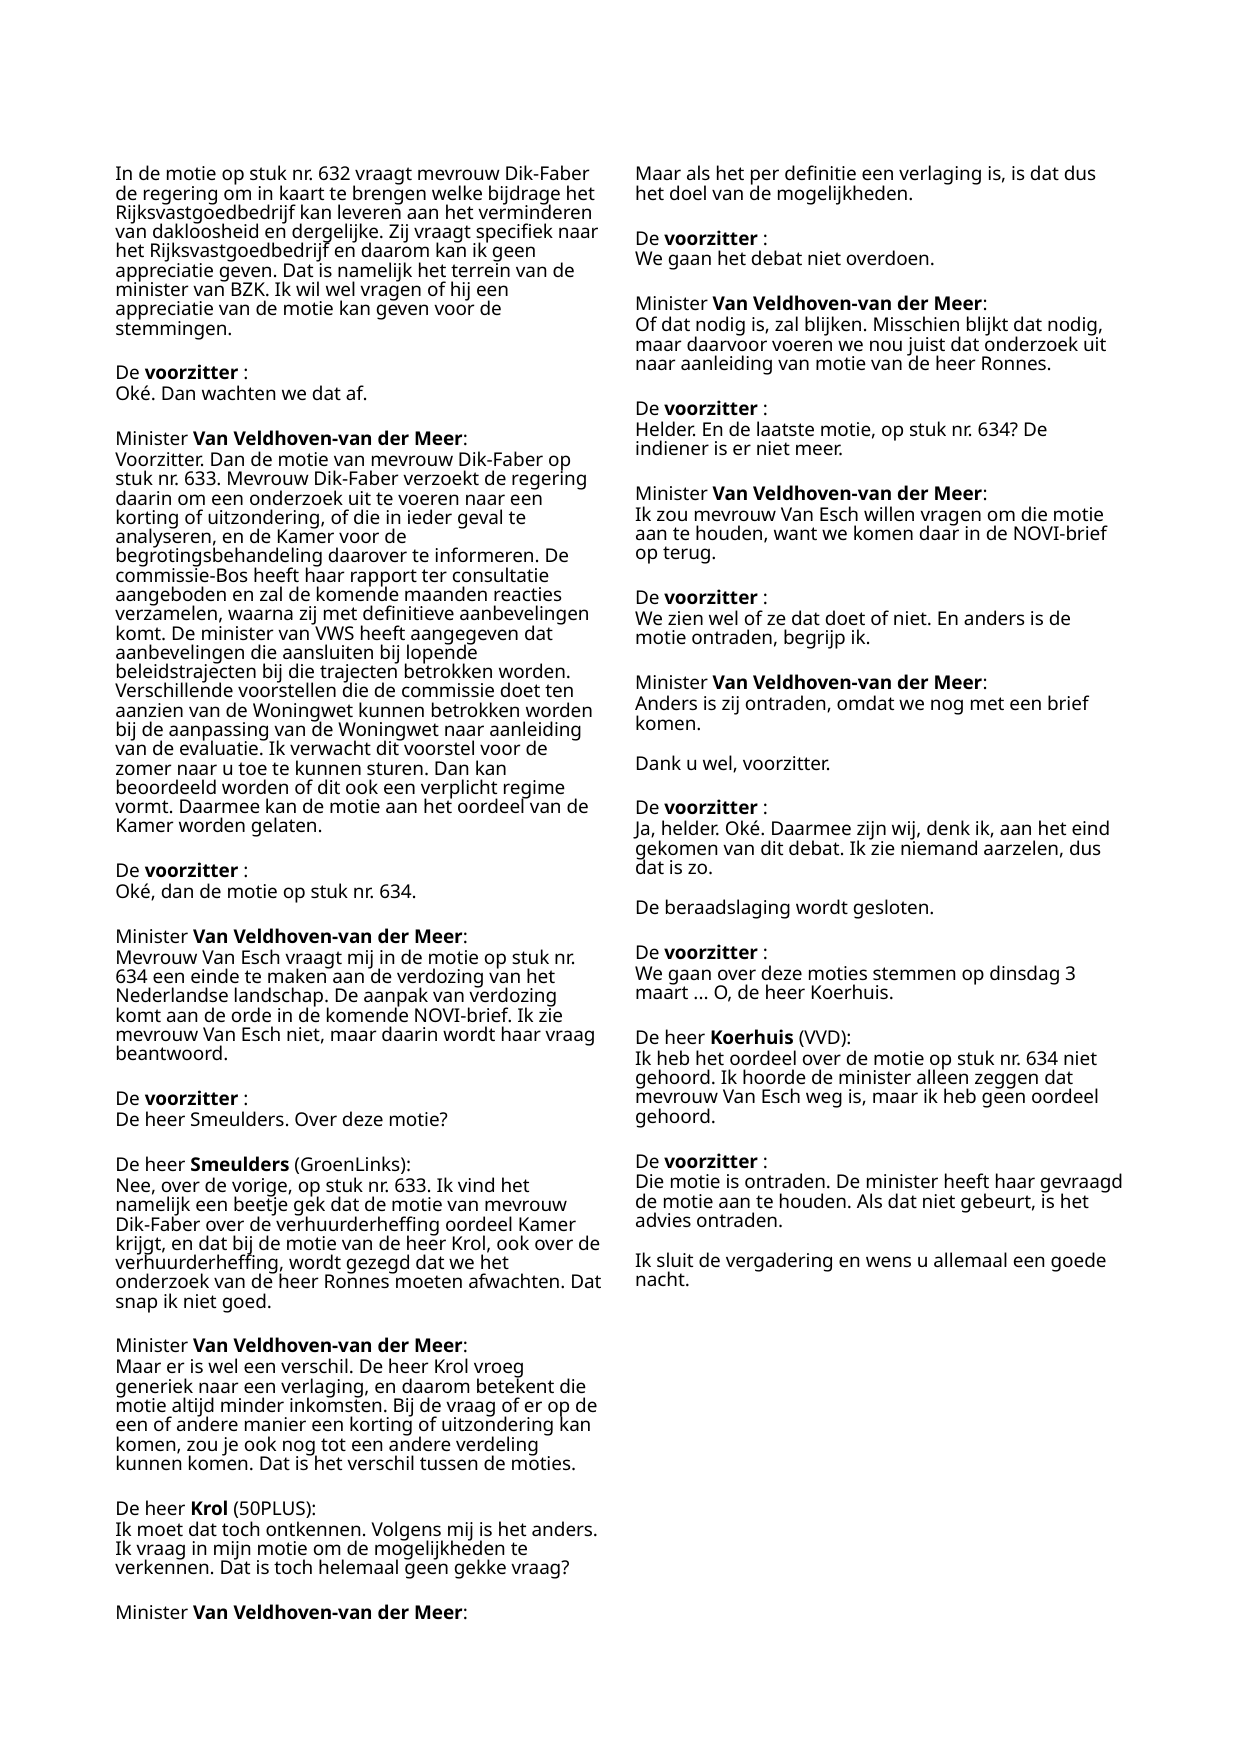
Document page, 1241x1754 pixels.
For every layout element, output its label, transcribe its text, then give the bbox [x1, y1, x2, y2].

text Dank u wel, voorzitter. [635, 754, 1125, 774]
text De voorzitter : [115, 857, 605, 883]
text Die motie is ontraden. De minister heeft haar gevraagd de motie aan te houden. Als dat niet gebeurt, is het advies ontraden. [635, 1173, 1125, 1231]
text Minister Van Veldhoven-van der Meer: [635, 291, 1125, 316]
text De voorzitter : [635, 225, 1125, 250]
text De voorzitter : [115, 359, 605, 385]
text Nee, over de vorige, op stuk nr. 633. Ik vind het namelijk een beetje gek dat de motie van mevrouw Dik-Faber over de verhuurderheffing oordeel Kamer krijgt, en dat bij de motie van de heer Krol, ook over de verhuurderheffing, wordt gezegd dat we het onderzoek van de heer Ronnes moeten afwachten. Dat snap ik niet goed. [115, 1177, 605, 1312]
text We gaan het debat niet overdoen. [635, 250, 1125, 270]
text Ik sluit de vergadering en wens u allemaal een goede nacht. [635, 1252, 1125, 1291]
text De heer Smeulders (GroenLinks): [115, 1151, 605, 1177]
text Oké, dan de motie op stuk nr. 634. [115, 883, 605, 902]
text Ik moet dat toch ontkennen. Volgens mij is het anders. Ik vraag in mijn motie om de mogelijkheden te verkennen. Dat is toch helemaal geen gekke vraag? [115, 1521, 605, 1578]
text We gaan over deze moties stemmen op dinsdag 3 maart ... O, de heer Koerhuis. [635, 965, 1125, 1003]
text Minister Van Veldhoven-van der Meer: [115, 1599, 605, 1625]
text Maar er is wel een verschil. De heer Krol vroeg generiek naar een verlaging, en daarom betekent die motie altijd minder inkomsten. Bij de vraag of er op de een of andere manier een korting of uitzondering kan komen, zou je ook nog tot een andere verdeling kunnen komen. Dat is het verschil tussen de moties. [115, 1358, 605, 1474]
text De heer Smeulders. Over deze motie? [115, 1111, 605, 1130]
text In de motie op stuk nr. 632 vraagt mevrouw Dik-Faber de regering om in kaart te brengen welke bijdrage het Rijksvastgoedbedrijf kan leveren aan het verminderen van dakloosheid en dergelijke. Zij vraagt specifiek naar het Rijksvastgoedbedrijf en daarom kan ik geen appreciatie geven. Dat is namelijk het terrein van de minister van BZK. Ik wil wel vragen of hij een appreciatie van de motie kan geven voor de stemmingen. [115, 165, 605, 339]
text De voorzitter : [635, 584, 1125, 610]
text Minister Van Veldhoven-van der Meer: [115, 425, 605, 451]
text De voorzitter : [635, 395, 1125, 421]
text Maar als het per definitie een verlaging is, is dat dus het doel van de mogelijkheden. [635, 165, 1125, 204]
text Minister Van Veldhoven-van der Meer: [115, 1333, 605, 1358]
text De heer Krol (50PLUS): [115, 1495, 605, 1521]
text Minister Van Veldhoven-van der Meer: [635, 480, 1125, 506]
text De voorzitter : [635, 794, 1125, 820]
text De voorzitter : [115, 1085, 605, 1111]
text Ja, helder. Oké. Daarmee zijn wij, denk ik, aan het eind gekomen van dit debat. Ik zie niemand aarzelen, dus dat is zo. [635, 820, 1125, 878]
text Helder. En de laatste motie, op stuk nr. 634? De indiener is er niet meer. [635, 421, 1125, 459]
text De voorzitter : [635, 1148, 1125, 1173]
text Minister Van Veldhoven-van der Meer: [115, 923, 605, 949]
text Anders is zij ontraden, omdat we nog met een brief komen. [635, 695, 1125, 734]
text De heer Koerhuis (VVD): [635, 1024, 1125, 1050]
text De beraadslaging wordt gesloten. [635, 899, 1125, 918]
text Ik heb het oordeel over de motie op stuk nr. 634 niet gehoord. Ik hoorde de minister alleen zeggen dat mevrouw Van Esch weg is, maar ik heb geen oordeel gehoord. [635, 1050, 1125, 1127]
text Mevrouw Van Esch vraagt mij in de motie op stuk nr. 634 een einde te maken aan de verdozing van het Nederlandse landschap. De aanpak van verdozing komt aan de orde in de komende NOVI-brief. Ik zie mevrouw Van Esch niet, maar daarin wordt haar vraag beantwoord. [115, 949, 605, 1064]
text Oké. Dan wachten we dat af. [115, 385, 605, 404]
text We zien wel of ze dat doet of niet. En anders is de motie ontraden, begrijp ik. [635, 610, 1125, 649]
text De voorzitter : [635, 939, 1125, 965]
text Voorzitter. Dan de motie van mevrouw Dik-Faber op stuk nr. 633. Mevrouw Dik-Faber verzoekt de regering daarin om een onderzoek uit te voeren naar een korting of uitzondering, of die in ieder geval te analyseren, en de Kamer voor de begrotingsbehandeling daarover te informeren. De commissie-Bos heeft haar rapport ter consultatie aangeboden en zal de komende maanden reacties verzamelen, waarna zij met definitieve aanbevelingen komt. De minister van VWS heeft aangegeven dat aanbevelingen die aansluiten bij lopende beleidstrajecten bij die trajecten betrokken worden. Verschillende voorstellen die de commissie doet ten aanzien van de Woningwet kunnen betrokken worden bij de aanpassing van de Woningwet naar aanleiding van de evaluatie. Ik verwacht dit voorstel voor de zomer naar u toe te kunnen sturen. Dan kan beoordeeld worden of dit ook een verplicht regime vormt. Daarmee kan de motie aan het oordeel van de Kamer worden gelaten. [115, 451, 605, 837]
text Minister Van Veldhoven-van der Meer: [635, 669, 1125, 695]
text Of dat nodig is, zal blijken. Misschien blijkt dat nodig, maar daarvoor voeren we nou juist dat onderzoek uit naar aanleiding van motie van de heer Ronnes. [635, 316, 1125, 374]
text Ik zou mevrouw Van Esch willen vragen om die motie aan te houden, want we komen daar in de NOVI-brief op terug. [635, 506, 1125, 563]
